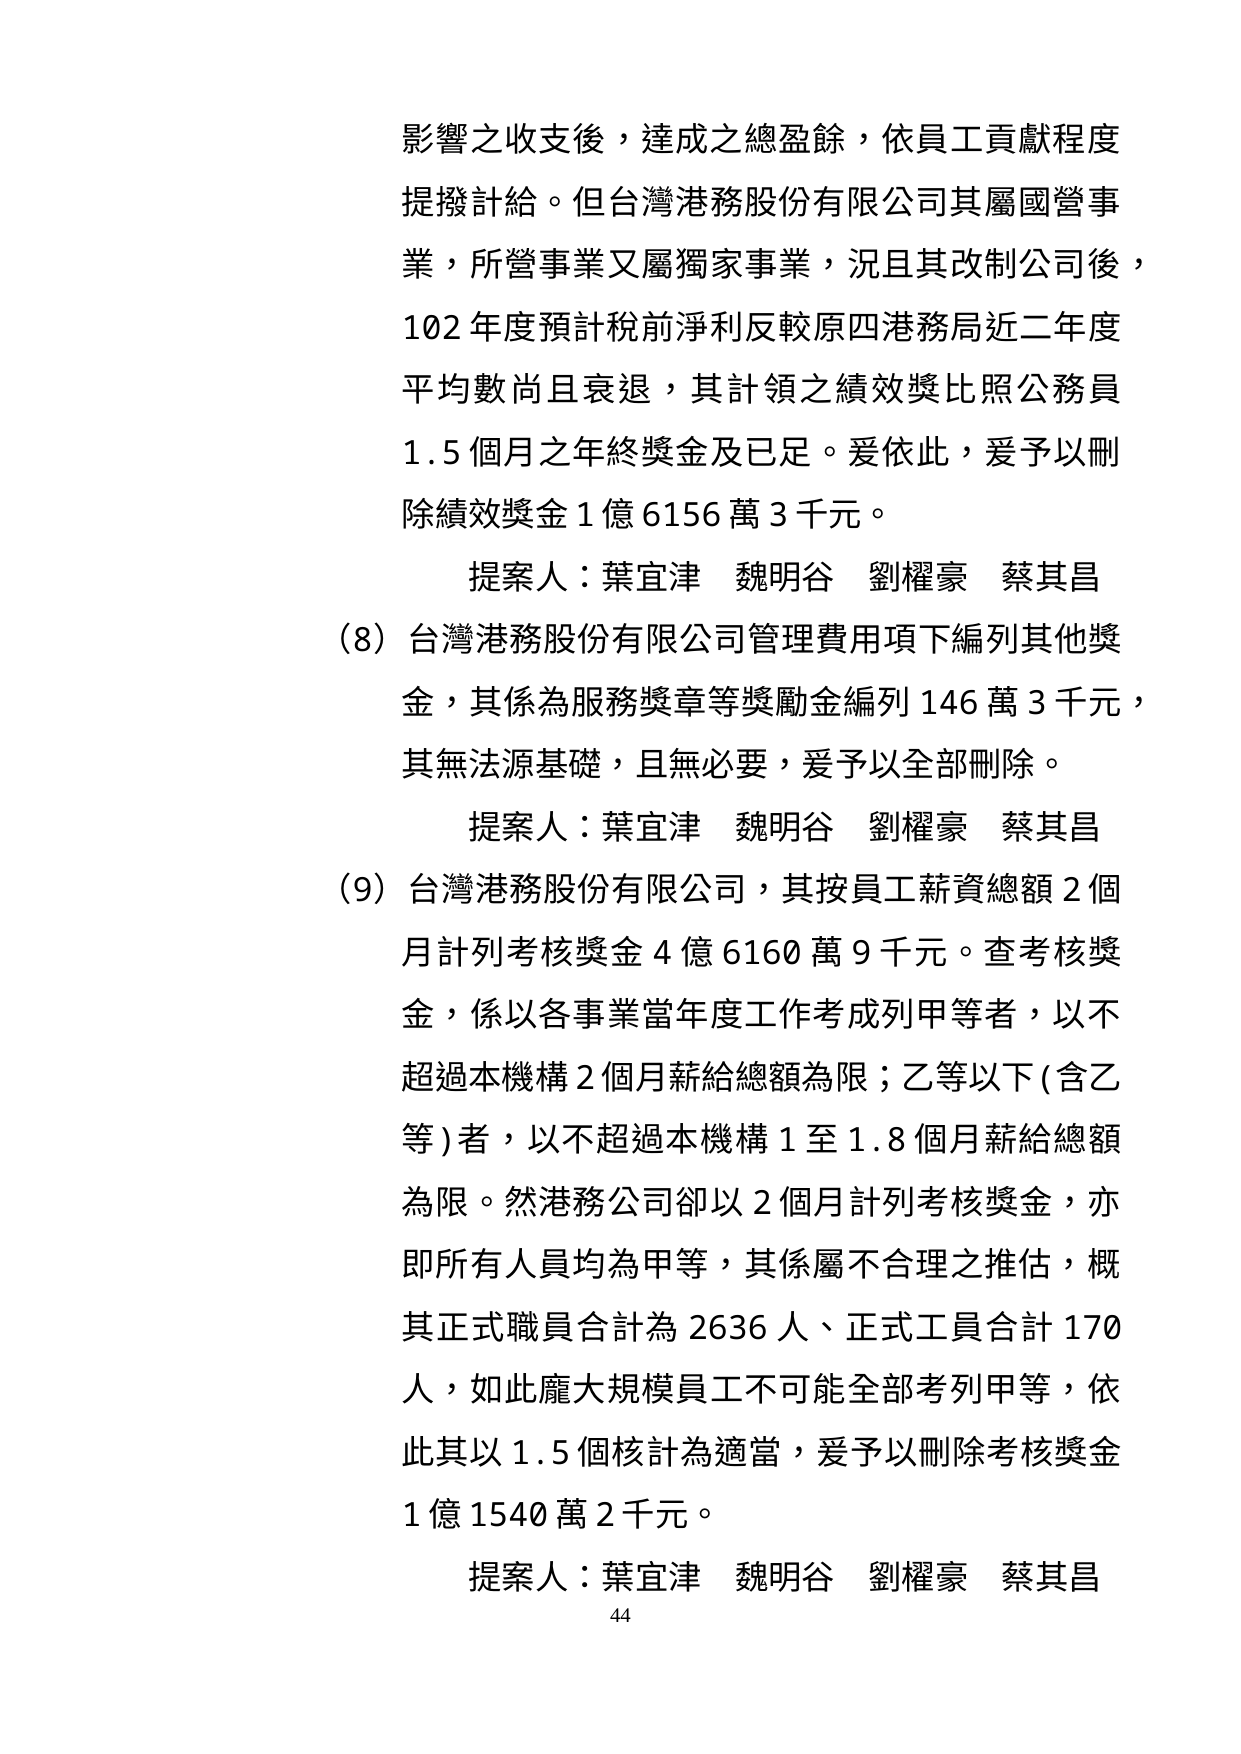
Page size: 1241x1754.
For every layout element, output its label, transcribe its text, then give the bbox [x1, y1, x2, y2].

text （9）台灣港務股份有限公司，其按員工薪資總額2個月計列考核獎金4億6160萬9千元。查考核獎金，係以各事業當年度工作考成列甲等者，以不超過本機構2個月薪給總額為限；乙等以下(含乙等)者，以不超過本機構1至1.8個月薪給總額為限。然港務公司卻以2個月計列考核獎金，亦即所有人員均為甲等，其係屬不合理之推估，概其正式職員合計為2636人、正式工員合計170人，如此龐大規模員工不可能全部考列甲等，依此其以1.5個核計為適當，爰予以刪除考核獎金1億1540萬2千元。 [318, 846, 1122, 1533]
text 提案人：葉宜津 魏明谷 劉櫂豪 蔡其昌 [118, 783, 1122, 846]
text （7）台灣港務股份有限公司，其按員工薪資總額2.2個月計列績效獎金5億0776萬9千元，查績效獎金由各事業年度決算盈餘，經考量政策因素所影響之收支後，達成之總盈餘，依員工貢獻程度提撥計給。但台灣港務股份有限公司其屬國營事業，所營事業又屬獨家事業，況且其改制公司後，102年度預計稅前淨利反較原四港務局近二年度平均數尚且衰退，其計領之績效獎比照公務員1.5個月之年終獎金及已足。爰依此，爰予以刪除績效獎金1億6156萬3千元。 [318, 96, 1122, 533]
text （8）台灣港務股份有限公司管理費用項下編列其他獎金，其係為服務獎章等獎勵金編列146萬3千元，其無法源基礎，且無必要，爰予以全部刪除。 [318, 596, 1122, 783]
text 提案人：葉宜津 魏明谷 劉櫂豪 蔡其昌 [118, 533, 1122, 596]
text 提案人：葉宜津 魏明谷 劉櫂豪 蔡其昌 [468, 1533, 1122, 1596]
